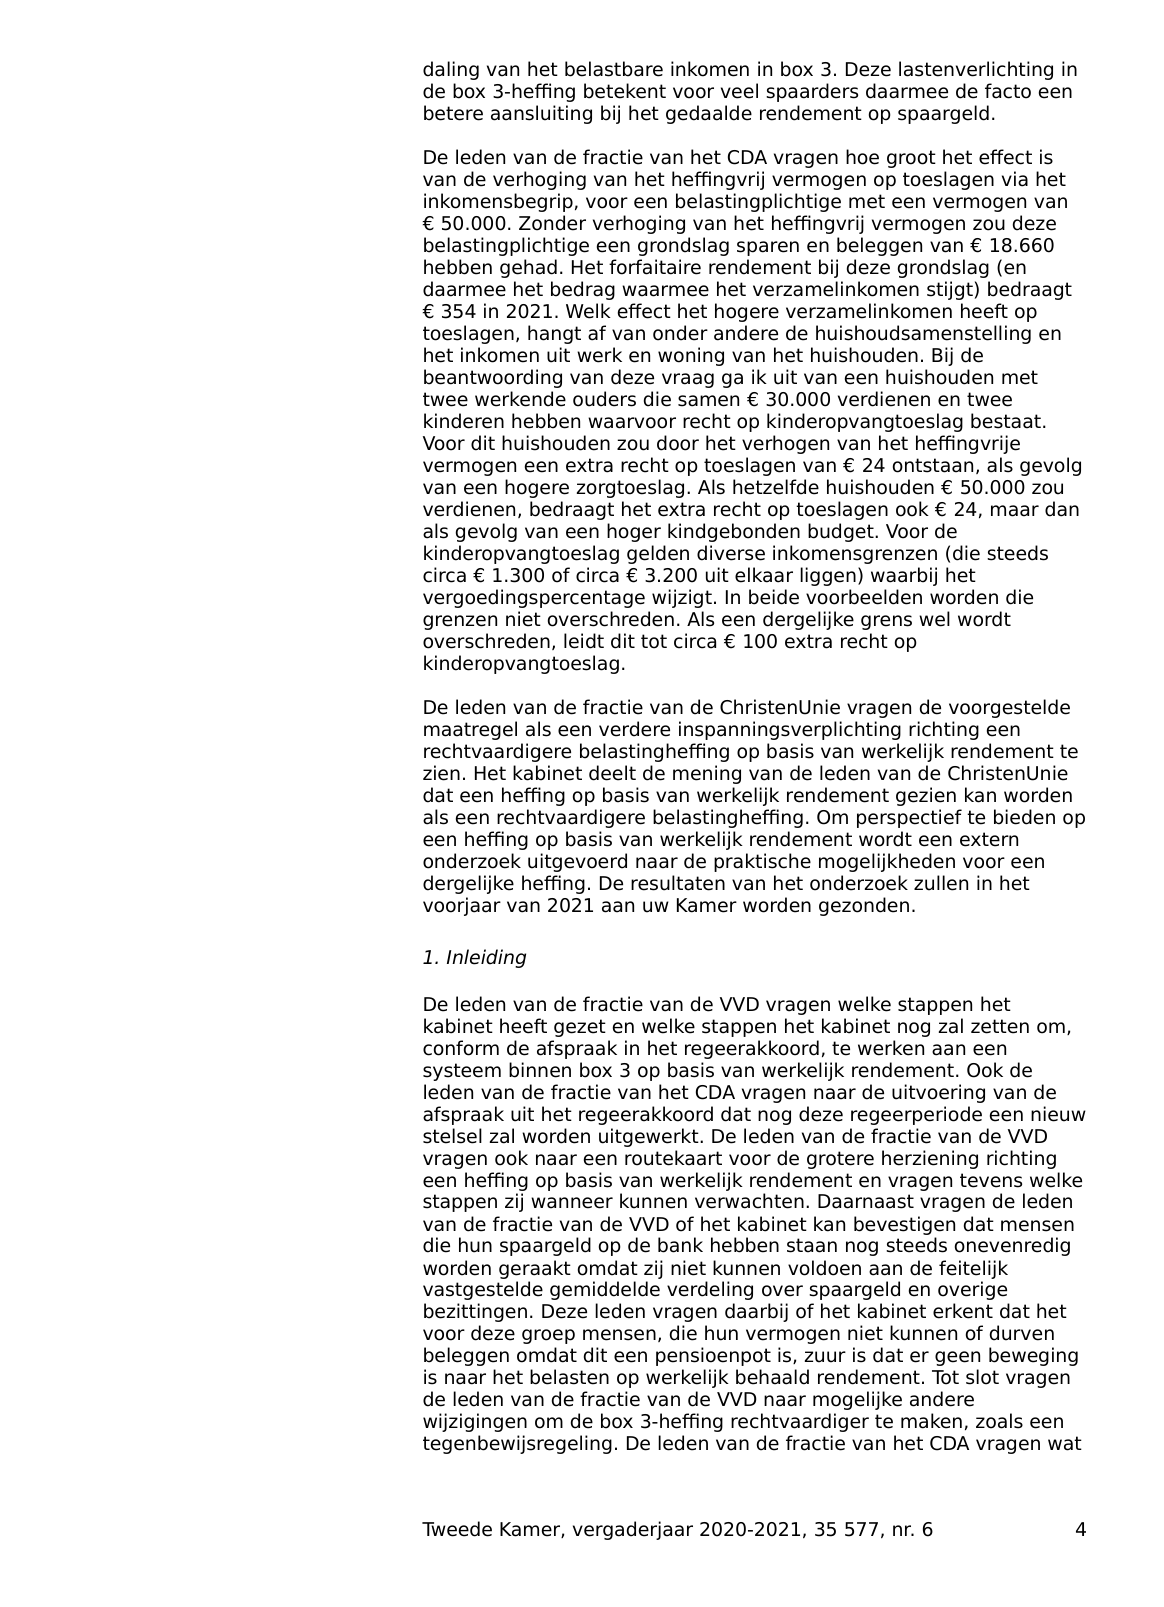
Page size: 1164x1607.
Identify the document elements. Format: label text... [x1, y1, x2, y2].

text De leden van de fractie van de VVD vragen welke stappen het kabinet heeft gezet en welke stappen het kabinet nog zal zetten om, conform de afspraak in het regeerakkoord, te werken aan een systeem binnen box 3 op basis van werkelijk rendement. Ook de leden van de fractie van het CDA vragen naar de uitvoering van de afspraak uit het regeerakkoord dat nog deze regeerperiode een nieuw stelsel zal worden uitgewerkt. De leden van de fractie van de VVD vragen ook naar een routekaart voor de grotere herziening richting een heffing op basis van werkelijk rendement en vragen tevens welke stappen zij wanneer kunnen verwachten. Daarnaast vragen de leden van de fractie van de VVD of het kabinet kan bevestigen dat mensen die hun spaargeld op de bank hebben staan nog steeds onevenredig worden geraakt omdat zij niet kunnen voldoen aan de feitelijk vastgestelde gemiddelde verdeling over spaargeld en overige bezittingen. Deze leden vragen daarbij of het kabinet erkent dat het voor deze groep mensen, die hun vermogen niet kunnen of durven beleggen omdat dit een pensioenpot is, zuur is dat er geen beweging is naar het belasten op werkelijk behaald rendement. Tot slot vragen de leden van de fractie van de VVD naar mogelijke andere wijzigingen om de box 3-heffing rechtvaardiger te maken, zoals een tegenbewijsregeling. De leden van de fractie van het CDA vragen wat [422, 994, 1087, 1455]
text daling van het belastbare inkomen in box 3. Deze lastenverlichting in de box 3-heffing betekent voor veel spaarders daarmee de facto een betere aansluiting bij het gedaalde rendement op spaargeld. [422, 59, 1087, 125]
text De leden van de fractie van de ChristenUnie vragen de voorgestelde maatregel als een verdere inspanningsverplichting richting een rechtvaardigere belastingheffing op basis van werkelijk rendement te zien. Het kabinet deelt de mening van de leden van de ChristenUnie dat een heffing op basis van werkelijk rendement gezien kan worden als een rechtvaardigere belastingheffing. Om perspectief te bieden op een heffing op basis van werkelijk rendement wordt een extern onderzoek uitgevoerd naar de praktische mogelijkheden voor een dergelijke heffing. De resultaten van het onderzoek zullen in het voorjaar van 2021 aan uw Kamer worden gezonden. [422, 697, 1087, 917]
text De leden van de fractie van het CDA vragen hoe groot het effect is van de verhoging van het heffingvrij vermogen op toeslagen via het inkomensbegrip, voor een belastingplichtige met een vermogen van € 50.000. Zonder verhoging van het heffingvrij vermogen zou deze belastingplichtige een grondslag sparen en beleggen van € 18.660 hebben gehad. Het forfaitaire rendement bij deze grondslag (en daarmee het bedrag waarmee het verzamelinkomen stijgt) bedraagt € 354 in 2021. Welk effect het hogere verzamelinkomen heeft op toeslagen, hangt af van onder andere de huishoudsamenstelling en het inkomen uit werk en woning van het huishouden. Bij de beantwoording van deze vraag ga ik uit van een huishouden met twee werkende ouders die samen € 30.000 verdienen en twee kinderen hebben waarvoor recht op kinderopvangtoeslag bestaat. Voor dit huishouden zou door het verhogen van het heffingvrije vermogen een extra recht op toeslagen van € 24 ontstaan, als gevolg van een hogere zorgtoeslag. Als hetzelfde huishouden € 50.000 zou verdienen, bedraagt het extra recht op toeslagen ook € 24, maar dan als gevolg van een hoger kindgebonden budget. Voor de kinderopvangtoeslag gelden diverse inkomensgrenzen (die steeds circa € 1.300 of circa € 3.200 uit elkaar liggen) waarbij het vergoedingspercentage wijzigt. In beide voorbeelden worden die grenzen niet overschreden. Als een dergelijke grens wel wordt overschreden, leidt dit tot circa € 100 extra recht op kinderopvangtoeslag. [422, 147, 1087, 675]
subtitle 1. Inleiding [422, 947, 1087, 969]
